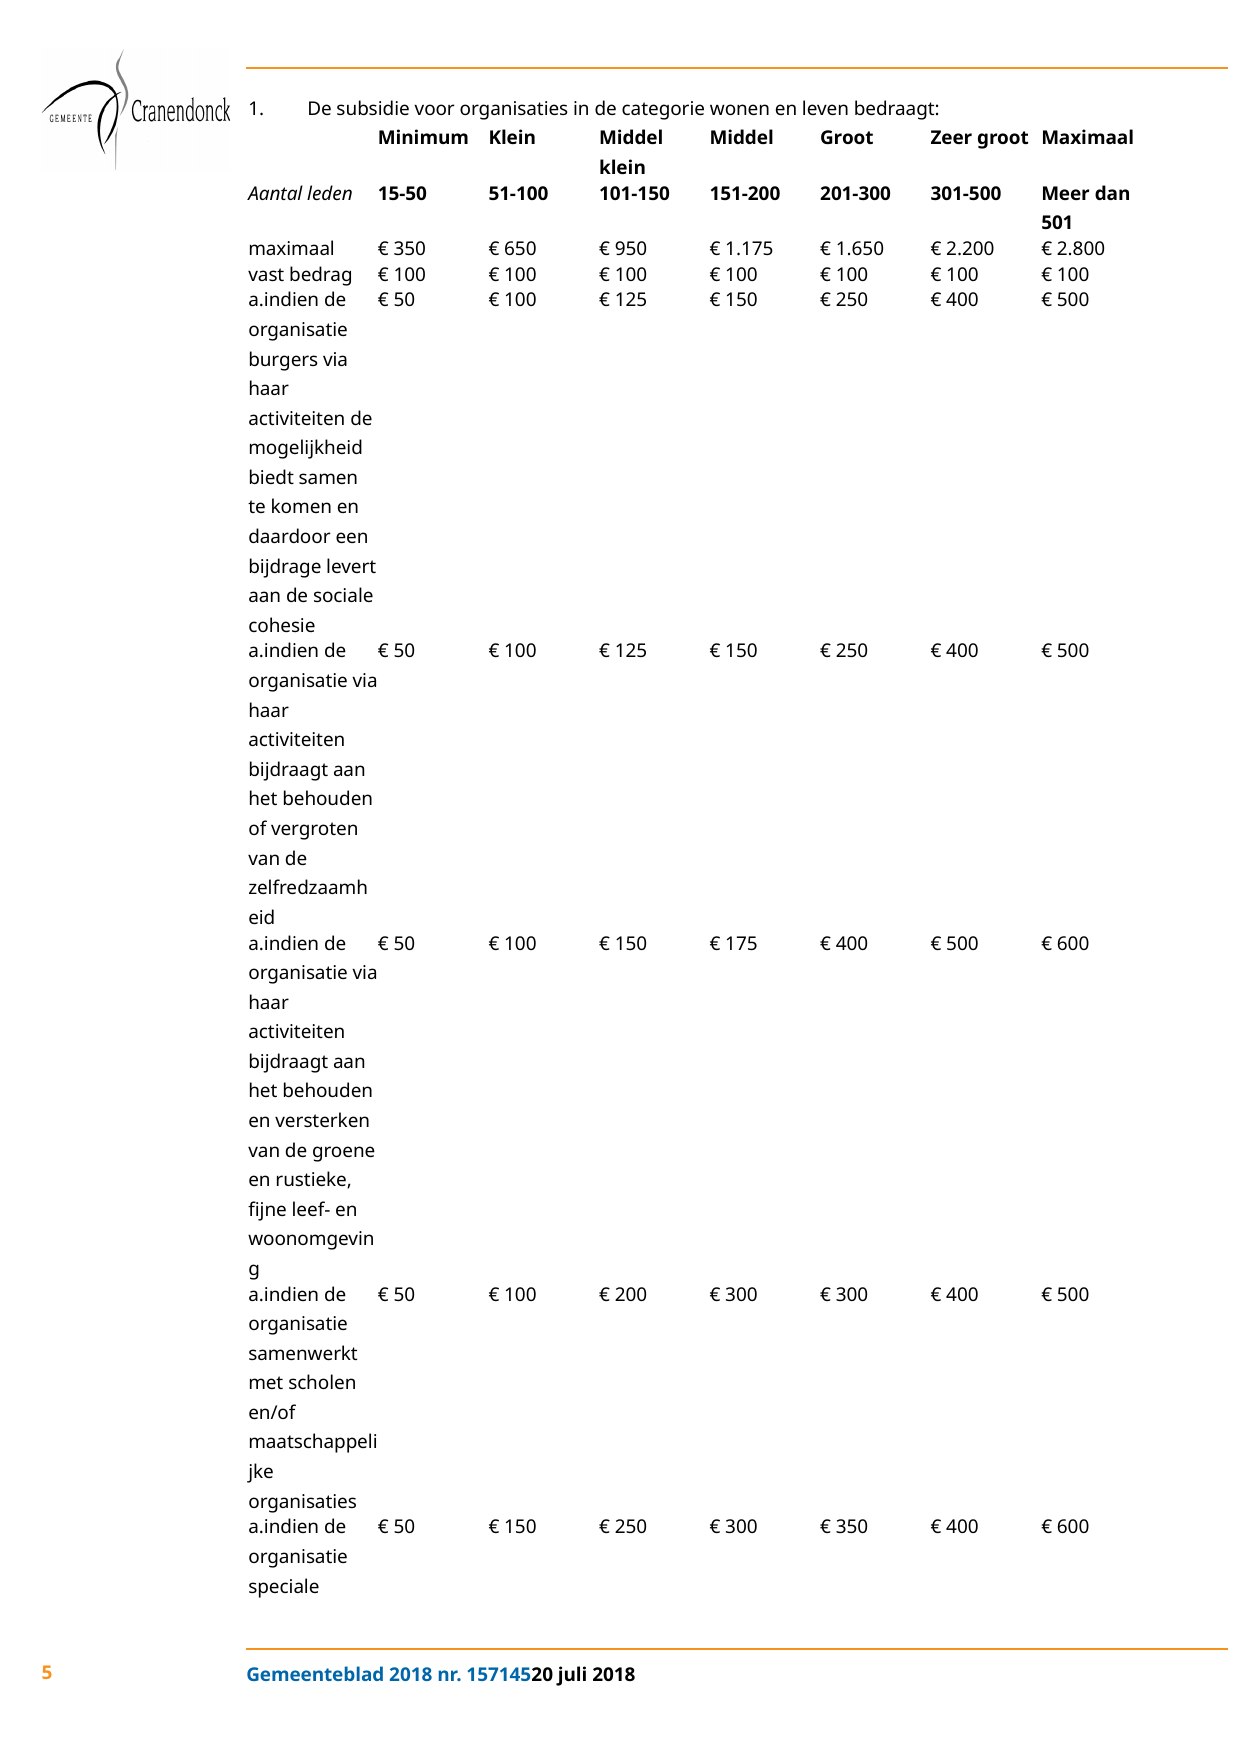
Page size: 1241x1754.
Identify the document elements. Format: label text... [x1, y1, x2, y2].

table_cell € 600 [1041, 930, 1152, 1281]
table_cell € 100 [709, 261, 820, 287]
table_cell a.indien de organisatie via haar activiteiten bijdraagt aan het behouden of vergroten van de zelfredzaamheid [248, 638, 378, 930]
table_cell 201-300 [820, 180, 930, 235]
table_cell € 400 [930, 1514, 1041, 1598]
table_cell Aantal leden [248, 180, 378, 235]
table_cell € 150 [599, 930, 709, 1281]
picture [41, 47, 231, 172]
table_cell € 125 [599, 638, 709, 930]
table_cell € 150 [488, 1514, 599, 1598]
table_cell € 50 [378, 1514, 488, 1598]
table_cell € 500 [1041, 1281, 1152, 1514]
table_cell maximaal [248, 235, 378, 261]
table_cell € 500 [1041, 287, 1152, 638]
table_header Middel klein [599, 125, 709, 180]
table_cell 101-150 [599, 180, 709, 235]
table_cell € 100 [1041, 261, 1152, 287]
table_cell € 175 [709, 930, 820, 1281]
table_header Middel [709, 125, 820, 180]
table_cell a.indien de organisatie burgers via haar activiteiten de mogelijkheid biedt samen te komen en daardoor een bijdrage levert aan de sociale cohesie [248, 287, 378, 638]
table_cell 51-100 [488, 180, 599, 235]
table_cell € 400 [930, 287, 1041, 638]
table_cell € 350 [820, 1514, 930, 1598]
table_cell € 100 [488, 930, 599, 1281]
list De subsidie voor organisaties in de categorie wonen en leven bedraagt: [248, 95, 1152, 121]
table_cell € 950 [599, 235, 709, 261]
table_cell € 100 [930, 261, 1041, 287]
table_cell € 250 [820, 638, 930, 930]
table_cell a.indien de organisatie samenwerkt met scholen en/of maatschappelijke organisaties [248, 1281, 378, 1514]
table_cell € 50 [378, 638, 488, 930]
table_cell € 100 [488, 287, 599, 638]
table_cell € 50 [378, 930, 488, 1281]
table_cell € 100 [488, 261, 599, 287]
table_cell € 350 [378, 235, 488, 261]
table_cell € 300 [709, 1281, 820, 1514]
table_header Groot [820, 125, 930, 180]
table_cell € 500 [1041, 638, 1152, 930]
table_cell € 50 [378, 1281, 488, 1514]
table_cell € 250 [599, 1514, 709, 1598]
table_cell € 1.175 [709, 235, 820, 261]
table_cell € 100 [488, 638, 599, 930]
table_cell € 1.650 [820, 235, 930, 261]
table_cell € 500 [930, 930, 1041, 1281]
table_cell € 400 [930, 1281, 1041, 1514]
table_header [248, 125, 378, 180]
table_cell € 200 [599, 1281, 709, 1514]
table_cell € 150 [709, 287, 820, 638]
table_cell 151-200 [709, 180, 820, 235]
table_cell Meer dan 501 [1041, 180, 1152, 235]
table_cell € 100 [820, 261, 930, 287]
table_cell a.indien de organisatie via haar activiteiten bijdraagt aan het behouden en versterken van de groene en rustieke, fijne leef- en woonomgeving [248, 930, 378, 1281]
table_header Minimum [378, 125, 488, 180]
table_cell € 100 [488, 1281, 599, 1514]
table_header Zeer groot [930, 125, 1041, 180]
table_cell 301-500 [930, 180, 1041, 235]
table_cell € 125 [599, 287, 709, 638]
table_cell € 100 [599, 261, 709, 287]
table_header Maximaal [1041, 125, 1152, 180]
table_cell € 300 [820, 1281, 930, 1514]
table_cell € 100 [378, 261, 488, 287]
table_cell € 250 [820, 287, 930, 638]
table_cell a.indien de organisatie speciale [248, 1514, 378, 1598]
table_cell 15-50 [378, 180, 488, 235]
table_cell € 2.200 [930, 235, 1041, 261]
table_header Klein [488, 125, 599, 180]
table_cell € 50 [378, 287, 488, 638]
table_cell € 300 [709, 1514, 820, 1598]
table_cell vast bedrag [248, 261, 378, 287]
table_cell € 2.800 [1041, 235, 1152, 261]
table_cell € 150 [709, 638, 820, 930]
table_cell € 650 [488, 235, 599, 261]
table_cell € 400 [820, 930, 930, 1281]
table_cell € 600 [1041, 1514, 1152, 1598]
table_cell € 400 [930, 638, 1041, 930]
